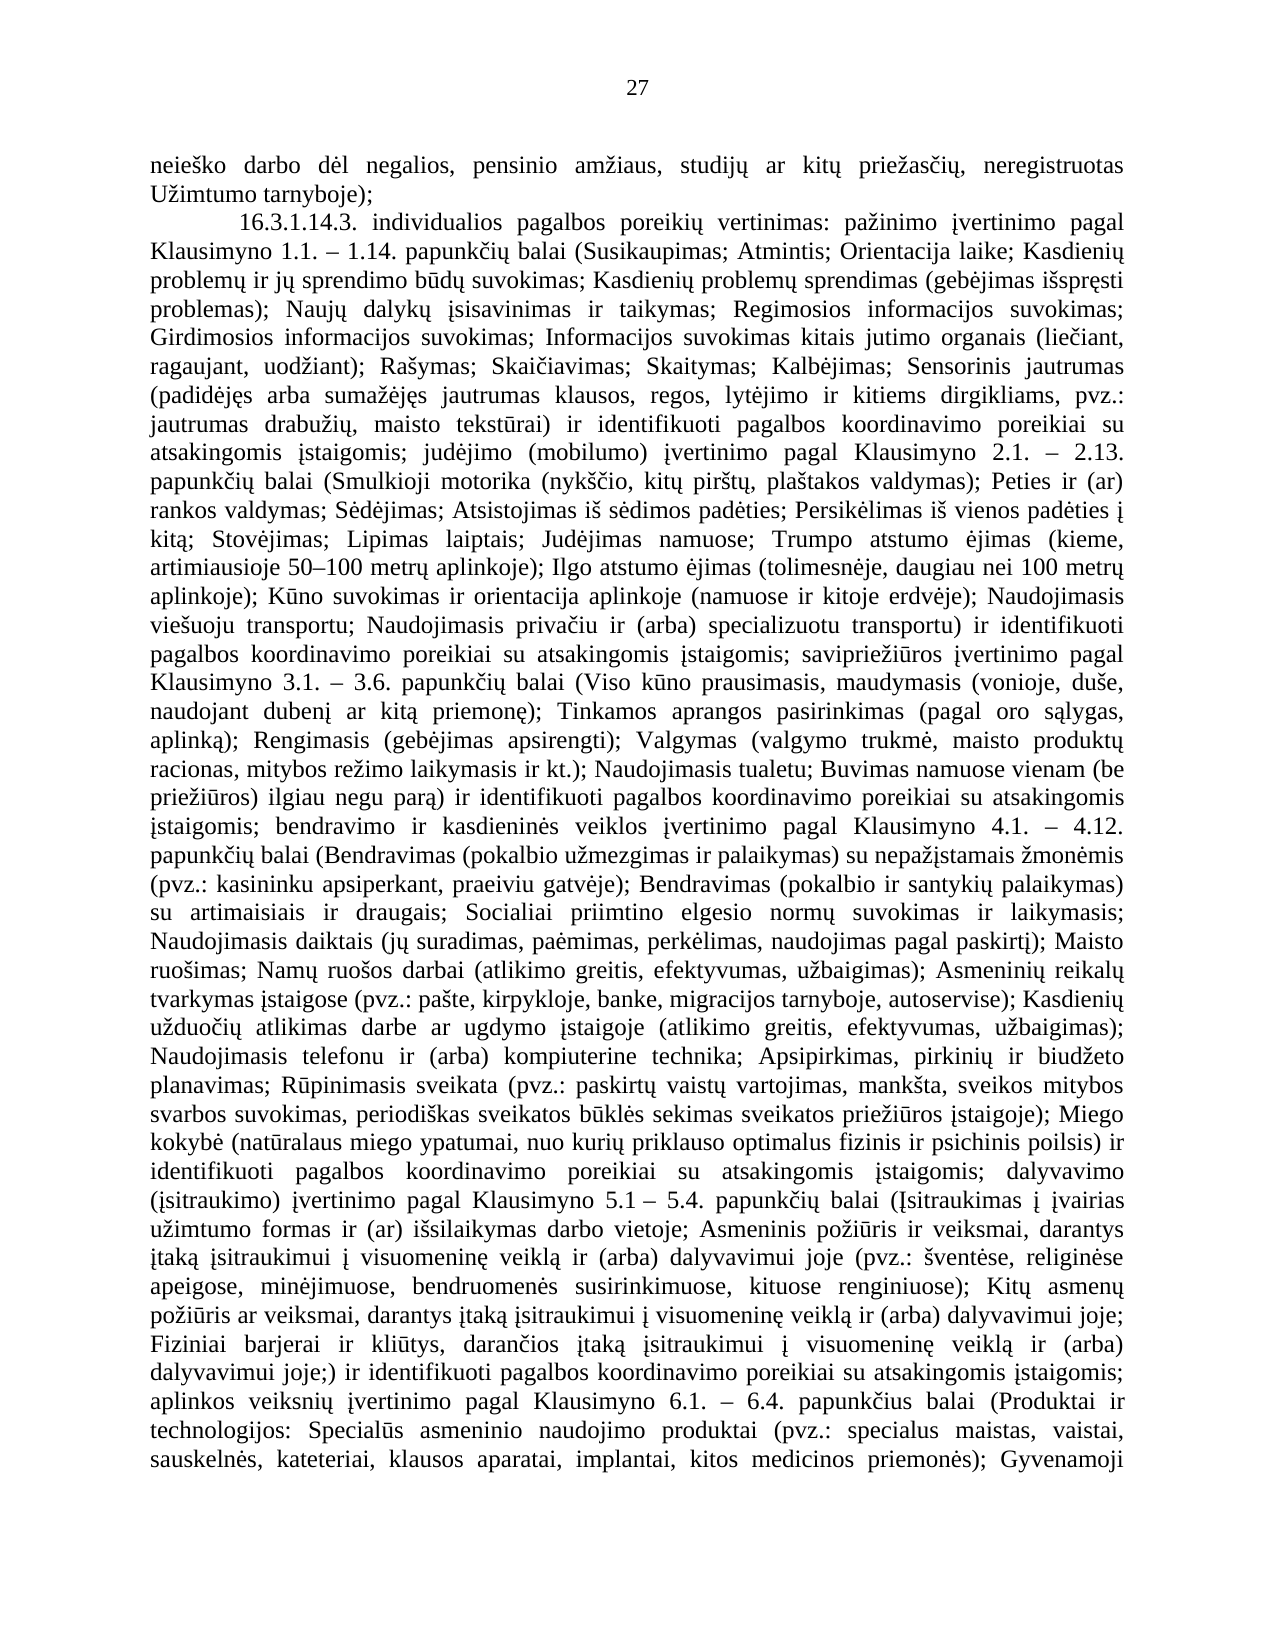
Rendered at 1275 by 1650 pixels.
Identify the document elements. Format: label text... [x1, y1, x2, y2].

text 16.3.1.14.3. individualios pagalbos poreikių vertinimas: pažinimo įvertinimo pagal Klausimyno 1.1. – 1.14. papunkčių balai (Susikaupimas; Atmintis; Orientacija laike; Kasdienių problemų ir jų sprendimo būdų suvokimas; Kasdienių problemų sprendimas (gebėjimas išspręsti problemas); Naujų dalykų įsisavinimas ir taikymas; Regimosios informacijos suvokimas; Girdimosios informacijos suvokimas; Informacijos suvokimas kitais jutimo organais (liečiant, ragaujant, uodžiant); Rašymas; Skaičiavimas; Skaitymas; Kalbėjimas; Sensorinis jautrumas (padidėjęs arba sumažėjęs jautrumas klausos, regos, lytėjimo ir kitiems dirgikliams, pvz.: jautrumas drabužių, maisto tekstūrai) ir identifikuoti pagalbos koordinavimo poreikiai su atsakingomis įstaigomis; judėjimo (mobilumo) įvertinimo pagal Klausimyno 2.1. – 2.13. papunkčių balai (Smulkioji motorika (nykščio, kitų pirštų, plaštakos valdymas); Peties ir (ar) rankos valdymas; Sėdėjimas; Atsistojimas iš sėdimos padėties; Persikėlimas iš vienos padėties į kitą; Stovėjimas; Lipimas laiptais; Judėjimas namuose; Trumpo atstumo ėjimas (kieme, artimiausioje 50–100 metrų aplinkoje); Ilgo atstumo ėjimas (tolimesnėje, daugiau nei 100 metrų aplinkoje); Kūno suvokimas ir orientacija aplinkoje (namuose ir kitoje erdvėje); Naudojimasis viešuoju transportu; Naudojimasis privačiu ir (arba) specializuotu transportu) ir identifikuoti pagalbos koordinavimo poreikiai su atsakingomis įstaigomis; savipriežiūros įvertinimo pagal Klausimyno 3.1. – 3.6. papunkčių balai (Viso kūno prausimasis, maudymasis (vonioje, duše, naudojant dubenį ar kitą priemonę); Tinkamos aprangos pasirinkimas (pagal oro sąlygas, aplinką); Rengimasis (gebėjimas apsirengti); Valgymas (valgymo trukmė, maisto produktų racionas, mitybos režimo laikymasis ir kt.); Naudojimasis tualetu; Buvimas namuose vienam (be priežiūros) ilgiau negu parą) ir identifikuoti pagalbos koordinavimo poreikiai su atsakingomis įstaigomis; bendravimo ir kasdieninės veiklos įvertinimo pagal Klausimyno 4.1. – 4.12. papunkčių balai (Bendravimas (pokalbio užmezgimas ir palaikymas) su nepažįstamais žmonėmis (pvz.: kasininku apsiperkant, praeiviu gatvėje); Bendravimas (pokalbio ir santykių palaikymas) su artimaisiais ir draugais; Socialiai priimtino elgesio normų suvokimas ir laikymasis; Naudojimasis daiktais (jų suradimas, paėmimas, perkėlimas, naudojimas pagal paskirtį); Maisto ruošimas; Namų ruošos darbai (atlikimo greitis, efektyvumas, užbaigimas); Asmeninių reikalų tvarkymas įstaigose (pvz.: pašte, kirpykloje, banke, migracijos tarnyboje, autoservise); Kasdienių užduočių atlikimas darbe ar ugdymo įstaigoje (atlikimo greitis, efektyvumas, užbaigimas); Naudojimasis telefonu ir (arba) kompiuterine technika; Apsipirkimas, pirkinių ir biudžeto planavimas; Rūpinimasis sveikata (pvz.: paskirtų vaistų vartojimas, mankšta, sveikos mitybos svarbos suvokimas, periodiškas sveikatos būklės sekimas sveikatos priežiūros įstaigoje); Miego kokybė (natūralaus miego ypatumai, nuo kurių priklauso optimalus fizinis ir psichinis poilsis) ir identifikuoti pagalbos koordinavimo poreikiai su atsakingomis įstaigomis; dalyvavimo (įsitraukimo) įvertinimo pagal Klausimyno 5.1 – 5.4. papunkčių balai (Įsitraukimas į įvairias užimtumo formas ir (ar) išsilaikymas darbo vietoje; Asmeninis požiūris ir veiksmai, darantys įtaką įsitraukimui į visuomeninę veiklą ir (arba) dalyvavimui joje (pvz.: šventėse, religinėse apeigose, minėjimuose, bendruomenės susirinkimuose, kituose renginiuose); Kitų asmenų požiūris ar veiksmai, darantys įtaką įsitraukimui į visuomeninę veiklą ir (arba) dalyvavimui joje; Fiziniai barjerai ir kliūtys, darančios įtaką įsitraukimui į visuomeninę veiklą ir (arba) dalyvavimui joje;) ir identifikuoti pagalbos koordinavimo poreikiai su atsakingomis įstaigomis; aplinkos veiksnių įvertinimo pagal Klausimyno 6.1. – 6.4. papunkčius balai (Produktai ir technologijos: Specialūs asmeninio naudojimo produktai (pvz.: specialus maistas, vaistai, sauskelnės, kateteriai, klausos aparatai, implantai, kitos medicinos priemonės); Gyvenamoji [150, 207, 1125, 1472]
text neieško darbo dėl negalios, pensinio amžiaus, studijų ar kitų priežasčių, neregistruotas Užimtumo tarnyboje); [150, 150, 1125, 207]
